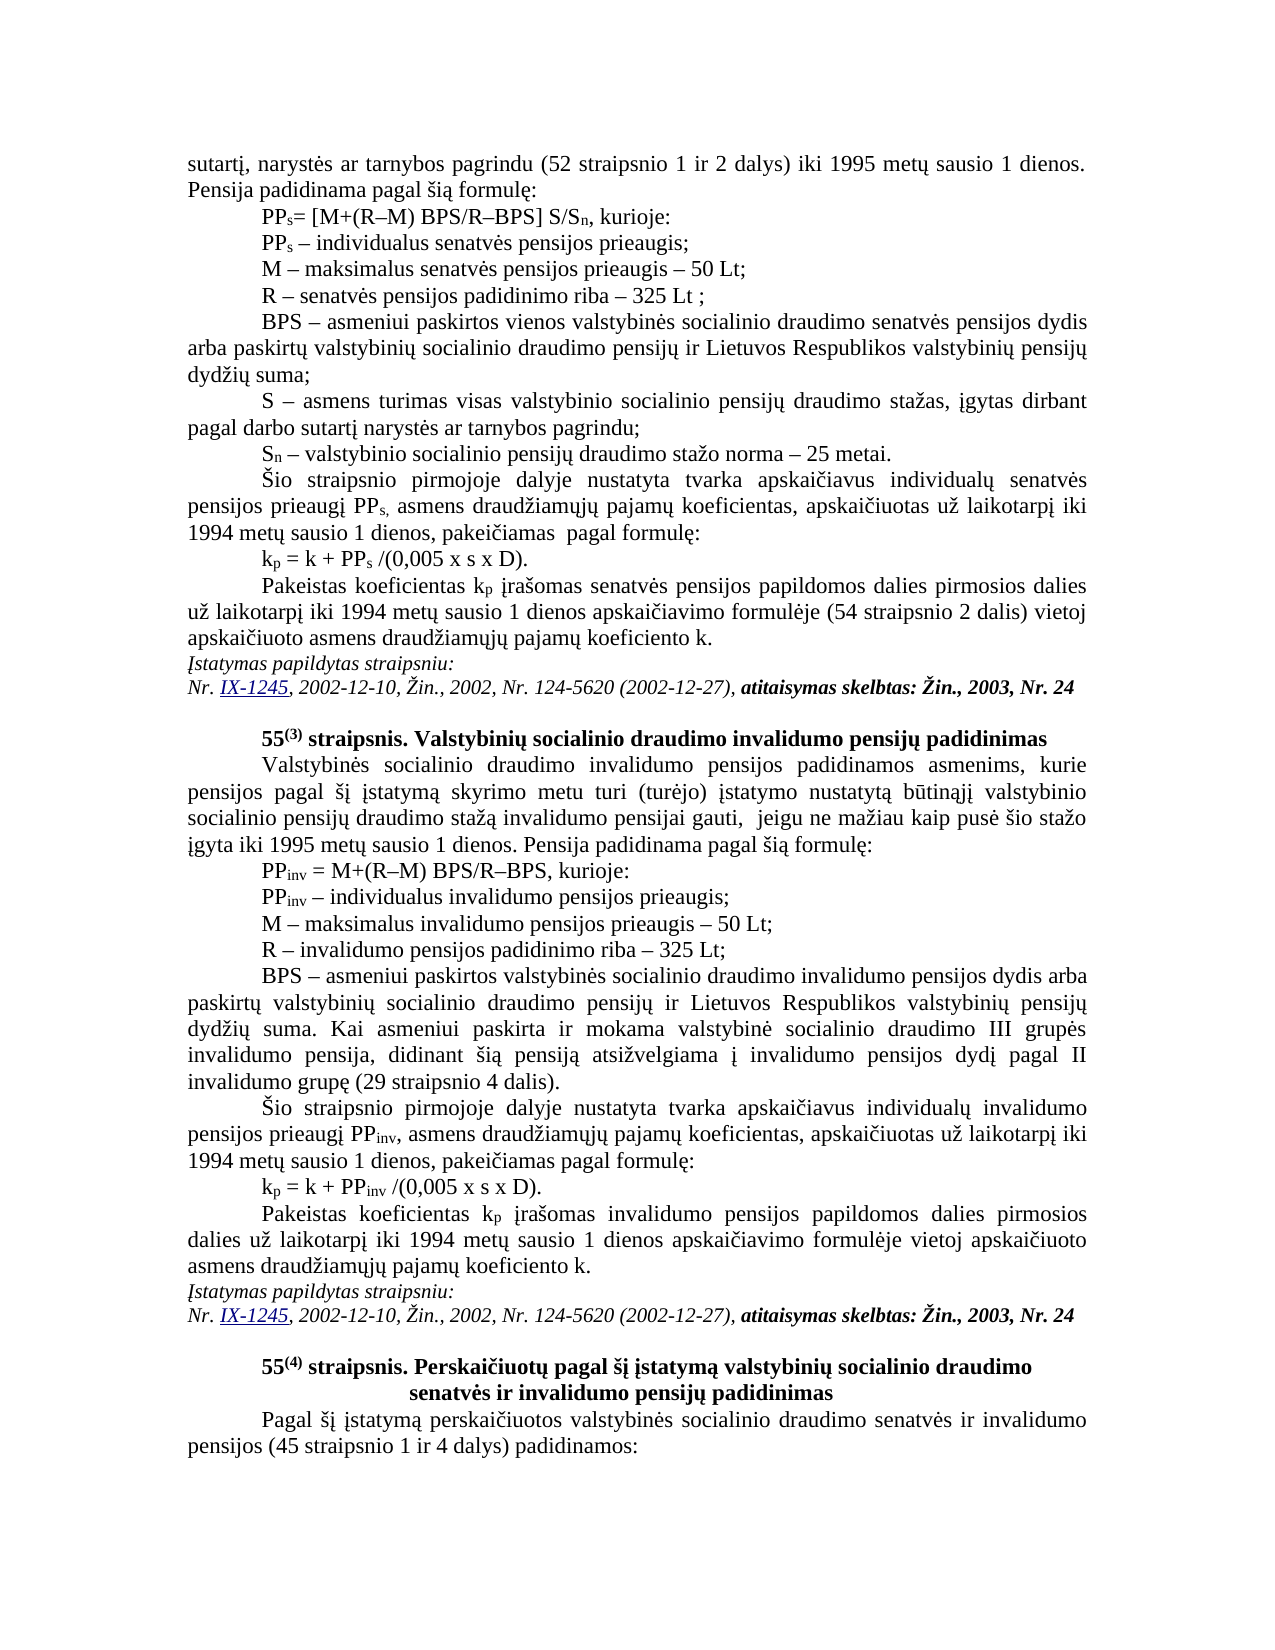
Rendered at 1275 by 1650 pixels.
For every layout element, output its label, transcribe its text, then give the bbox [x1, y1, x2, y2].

text R – senatvės pensijos padidinimo riba – 325 Lt ; [187, 282, 1088, 308]
text BPS – asmeniui paskirtos vienos valstybinės socialinio draudimo senatvės pensijos dydis arba paskirtų valstybinių socialinio draudimo pensijų ir Lietuvos Respublikos valstybinių pensijų dydžių suma; [187, 308, 1088, 387]
text Pagal šį įstatymą perskaičiuotos valstybinės socialinio draudimo senatvės ir invalidumo pensijos (45 straipsnio 1 ir 4 dalys) padidinamos: [187, 1406, 1088, 1458]
text PPs= [M+(R–M) BPS/R–BPS] S/Sn, kurioje: [187, 203, 1088, 229]
text Šio straipsnio pirmojoje dalyje nustatyta tvarka apskaičiavus individualų invalidumo pensijos prieaugį PPinv, asmens draudžiamųjų pajamų koeficientas, apskaičiuotas už laikotarpį iki 1994 metų sausio 1 dienos, pakeičiamas pagal formulę: [187, 1094, 1088, 1173]
text Įstatymas papildytas straipsniu: [187, 1279, 1088, 1303]
text Pakeistas koeficientas kp įrašomas senatvės pensijos papildomos dalies pirmosios dalies už laikotarpį iki 1994 metų sausio 1 dienos apskaičiavimo formulėje (54 straipsnio 2 dalis) vietoj apskaičiuoto asmens draudžiamųjų pajamų koeficiento k. [187, 572, 1088, 651]
text Šio straipsnio pirmojoje dalyje nustatyta tvarka apskaičiavus individualų senatvės pensijos prieaugį PPs, asmens draudžiamųjų pajamų koeficientas, apskaičiuotas už laikotarpį iki 1994 metų sausio 1 dienos, pakeičiamas pagal formulę: [187, 466, 1088, 545]
text PPs – individualus senatvės pensijos prieaugis; [187, 229, 1088, 255]
text 55(3) straipsnis. Valstybinių socialinio draudimo invalidumo pensijų padidinimas [187, 725, 1088, 752]
text Nr. IX-1245, 2002-12-10, Žin., 2002, Nr. 124-5620 (2002-12-27), atitaisymas skelbtas: Žin., 2003, Nr. 24 [187, 1303, 1088, 1327]
text senatvės ir invalidumo pensijų padidinimas [187, 1379, 1088, 1406]
text Sn – valstybinio socialinio pensijų draudimo stažo norma – 25 metai. [187, 440, 1088, 466]
text Nr. IX-1245, 2002-12-10, Žin., 2002, Nr. 124-5620 (2002-12-27), atitaisymas skelbtas: Žin., 2003, Nr. 24 [187, 675, 1088, 699]
text R – invalidumo pensijos padidinimo riba – 325 Lt; [187, 936, 1088, 962]
text kp = k + PPs /(0,005 x s x D). [187, 545, 1088, 572]
text S – asmens turimas visas valstybinio socialinio pensijų draudimo stažas, įgytas dirbant pagal darbo sutartį narystės ar tarnybos pagrindu; [187, 387, 1088, 440]
text Įstatymas papildytas straipsniu: [187, 651, 1088, 675]
text kp = k + PPinv /(0,005 x s x D). [187, 1173, 1088, 1199]
text 55(4) straipsnis. Perskaičiuotų pagal šį įstatymą valstybinių socialinio draudimo [187, 1353, 1088, 1379]
text sutartį, narystės ar tarnybos pagrindu (52 straipsnio 1 ir 2 dalys) iki 1995 metų sausio 1 dienos. Pensija padidinama pagal šią formulę: [187, 150, 1088, 203]
text Pakeistas koeficientas kp įrašomas invalidumo pensijos papildomos dalies pirmosios dalies už laikotarpį iki 1994 metų sausio 1 dienos apskaičiavimo formulėje vietoj apskaičiuoto asmens draudžiamųjų pajamų koeficiento k. [187, 1199, 1088, 1279]
text BPS – asmeniui paskirtos valstybinės socialinio draudimo invalidumo pensijos dydis arba paskirtų valstybinių socialinio draudimo pensijų ir Lietuvos Respublikos valstybinių pensijų dydžių suma. Kai asmeniui paskirta ir mokama valstybinė socialinio draudimo III grupės invalidumo pensija, didinant šią pensiją atsižvelgiama į invalidumo pensijos dydį pagal II invalidumo grupę (29 straipsnio 4 dalis). [187, 962, 1088, 1094]
text M – maksimalus invalidumo pensijos prieaugis – 50 Lt; [187, 910, 1088, 936]
text M – maksimalus senatvės pensijos prieaugis – 50 Lt; [187, 255, 1088, 282]
text PPinv – individualus invalidumo pensijos prieaugis; [187, 883, 1088, 910]
text PPinv = M+(R–M) BPS/R–BPS, kurioje: [187, 857, 1088, 883]
text Valstybinės socialinio draudimo invalidumo pensijos padidinamos asmenims, kurie pensijos pagal šį įstatymą skyrimo metu turi (turėjo) įstatymo nustatytą būtinąjį valstybinio socialinio pensijų draudimo stažą invalidumo pensijai gauti, jeigu ne mažiau kaip pusė šio stažo įgyta iki 1995 metų sausio 1 dienos. Pensija padidinama pagal šią formulę: [187, 752, 1088, 857]
